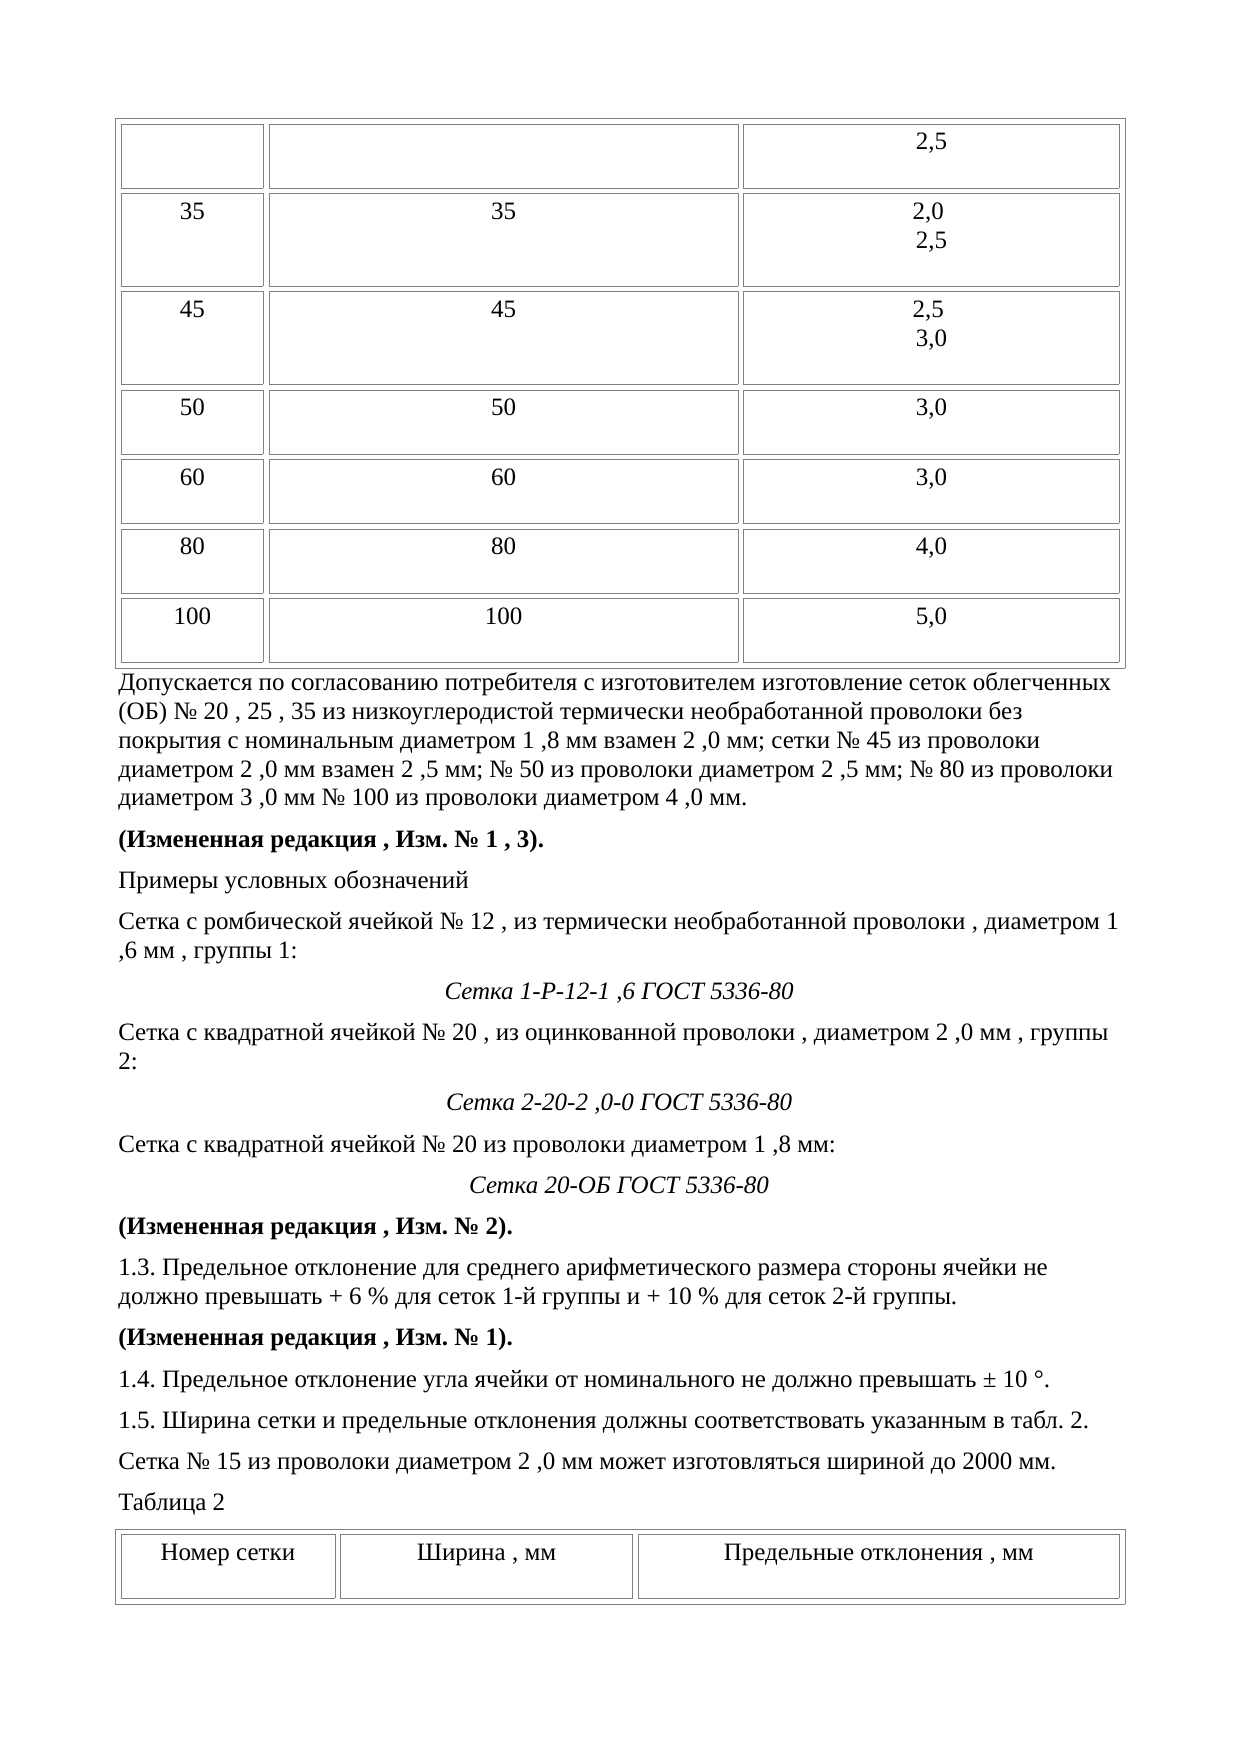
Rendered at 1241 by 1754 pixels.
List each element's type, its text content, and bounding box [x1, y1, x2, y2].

table_header Ширина , мм [338, 1530, 635, 1598]
table_cell 50 [118, 384, 266, 453]
text 1.5. Ширина сетки и предельные отклонения должны соответствовать указанным в табл. 2. [118, 1405, 1122, 1434]
text Сетка с ромбической ячейкой № 12 , из термически необработанной проволоки , диаметром 1 ,6 мм , группы 1: [118, 906, 1122, 964]
table_cell 2,0 2,5 [741, 188, 1122, 286]
text Сетка № 15 из проволоки диаметром 2 ,0 мм может изготовляться шириной до 2000 мм. [118, 1446, 1122, 1475]
table_cell 3,0 [741, 454, 1122, 523]
text Сетка 2-20-2 ,0-0 ГОСТ 5336-80 [118, 1087, 1122, 1116]
table_cell [118, 119, 266, 188]
text Сетка с квадратной ячейкой № 20 , из оцинкованной проволоки , диаметром 2 ,0 мм , группы 2: [118, 1017, 1122, 1075]
table_cell 80 [266, 523, 741, 592]
table_cell 2,5 3,0 [741, 286, 1122, 384]
table_cell 35 [266, 188, 741, 286]
text Сетка 20-ОБ ГОСТ 5336-80 [118, 1170, 1122, 1199]
text (Измененная редакция , Изм. № 1 , 3). [118, 824, 1122, 852]
table_cell 60 [118, 454, 266, 523]
text Сетка с квадратной ячейкой № 20 из проволоки диаметром 1 ,8 мм: [118, 1129, 1122, 1157]
table_header Номер сетки [118, 1530, 337, 1598]
table_header Предельные отклонения , мм [635, 1530, 1122, 1598]
text (Измененная редакция , Изм. № 1). [118, 1322, 1122, 1351]
text Допускается по согласованию потребителя с изготовителем изготовление сеток облегченных (ОБ) № 20 , 25 , 35 из низкоуглеродистой термически необработанной проволоки без покрытия с номинальным диаметром 1 ,8 мм взамен 2 ,0 мм; сетки № 45 из проволоки диаметром 2 ,0 мм взамен 2 ,5 мм; № 50 из проволоки диаметром 2 ,5 мм; № 80 из проволоки диаметром 3 ,0 мм № 100 из проволоки диаметром 4 ,0 мм. [118, 669, 1122, 811]
table_cell 50 [266, 384, 741, 453]
text Сетка 1-Р-12-1 ,6 ГОСТ 5336-80 [118, 976, 1122, 1005]
table_cell 3,0 [741, 384, 1122, 453]
table_cell 5,0 [741, 593, 1122, 662]
text Примеры условных обозначений [118, 865, 1122, 894]
text 1.4. Предельное отклонение угла ячейки от номинального не должно превышать ± 10 °. [118, 1364, 1122, 1392]
table_cell [266, 119, 741, 188]
table_cell 100 [266, 593, 741, 662]
table_cell 100 [118, 593, 266, 662]
text Таблица 2 [118, 1487, 1122, 1516]
table_cell 45 [118, 286, 266, 384]
table_cell 80 [118, 523, 266, 592]
table_cell 45 [266, 286, 741, 384]
table_cell 60 [266, 454, 741, 523]
table_cell 35 [118, 188, 266, 286]
text (Измененная редакция , Изм. № 2). [118, 1211, 1122, 1240]
text 1.3. Предельное отклонение для среднего арифметического размера стороны ячейки не должно превышать + 6 % для сеток 1-й группы и + 10 % для сеток 2-й группы. [118, 1252, 1122, 1310]
table_cell 2,5 [741, 119, 1122, 188]
table_cell 4,0 [741, 523, 1122, 592]
